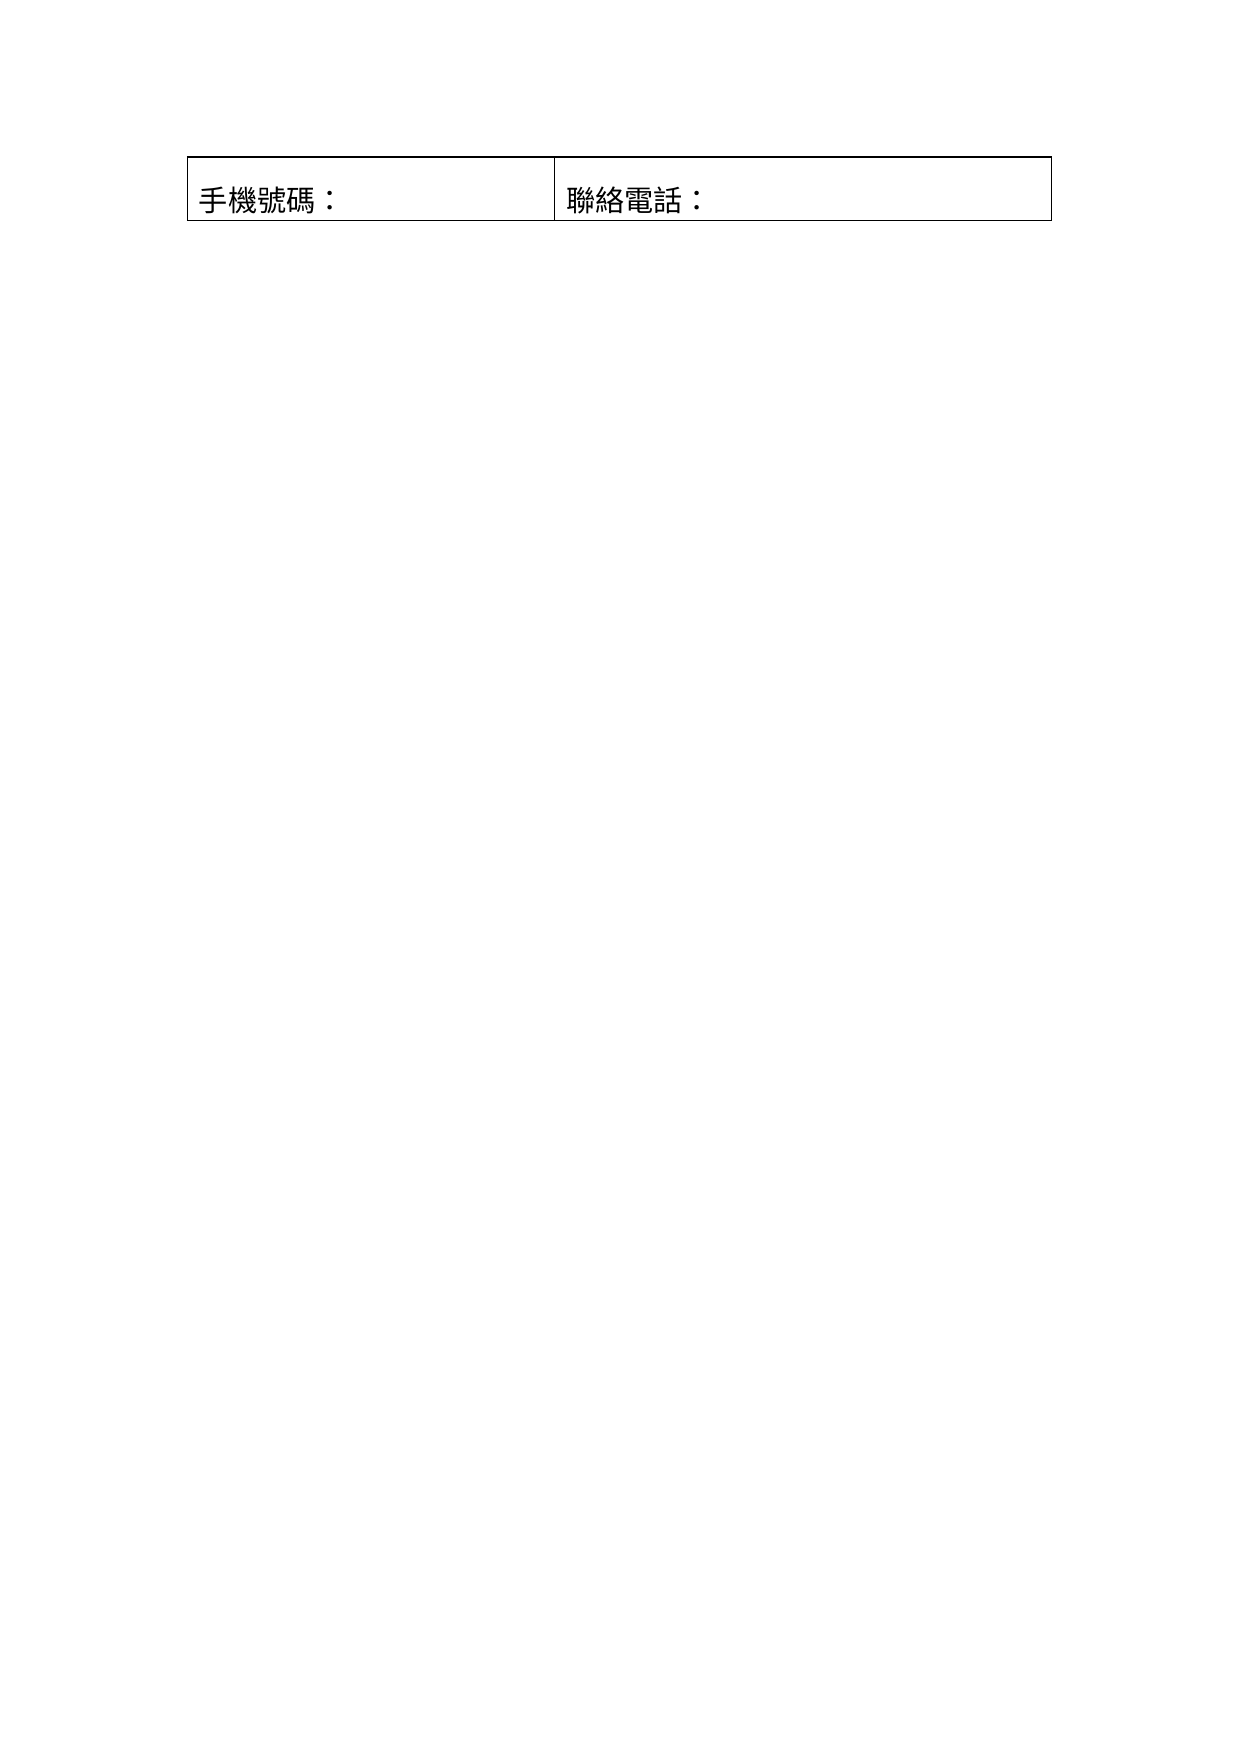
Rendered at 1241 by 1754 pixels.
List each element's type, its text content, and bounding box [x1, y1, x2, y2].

table_cell 手機號碼： [188, 158, 554, 220]
table_cell 聯絡電話： [555, 158, 1051, 220]
